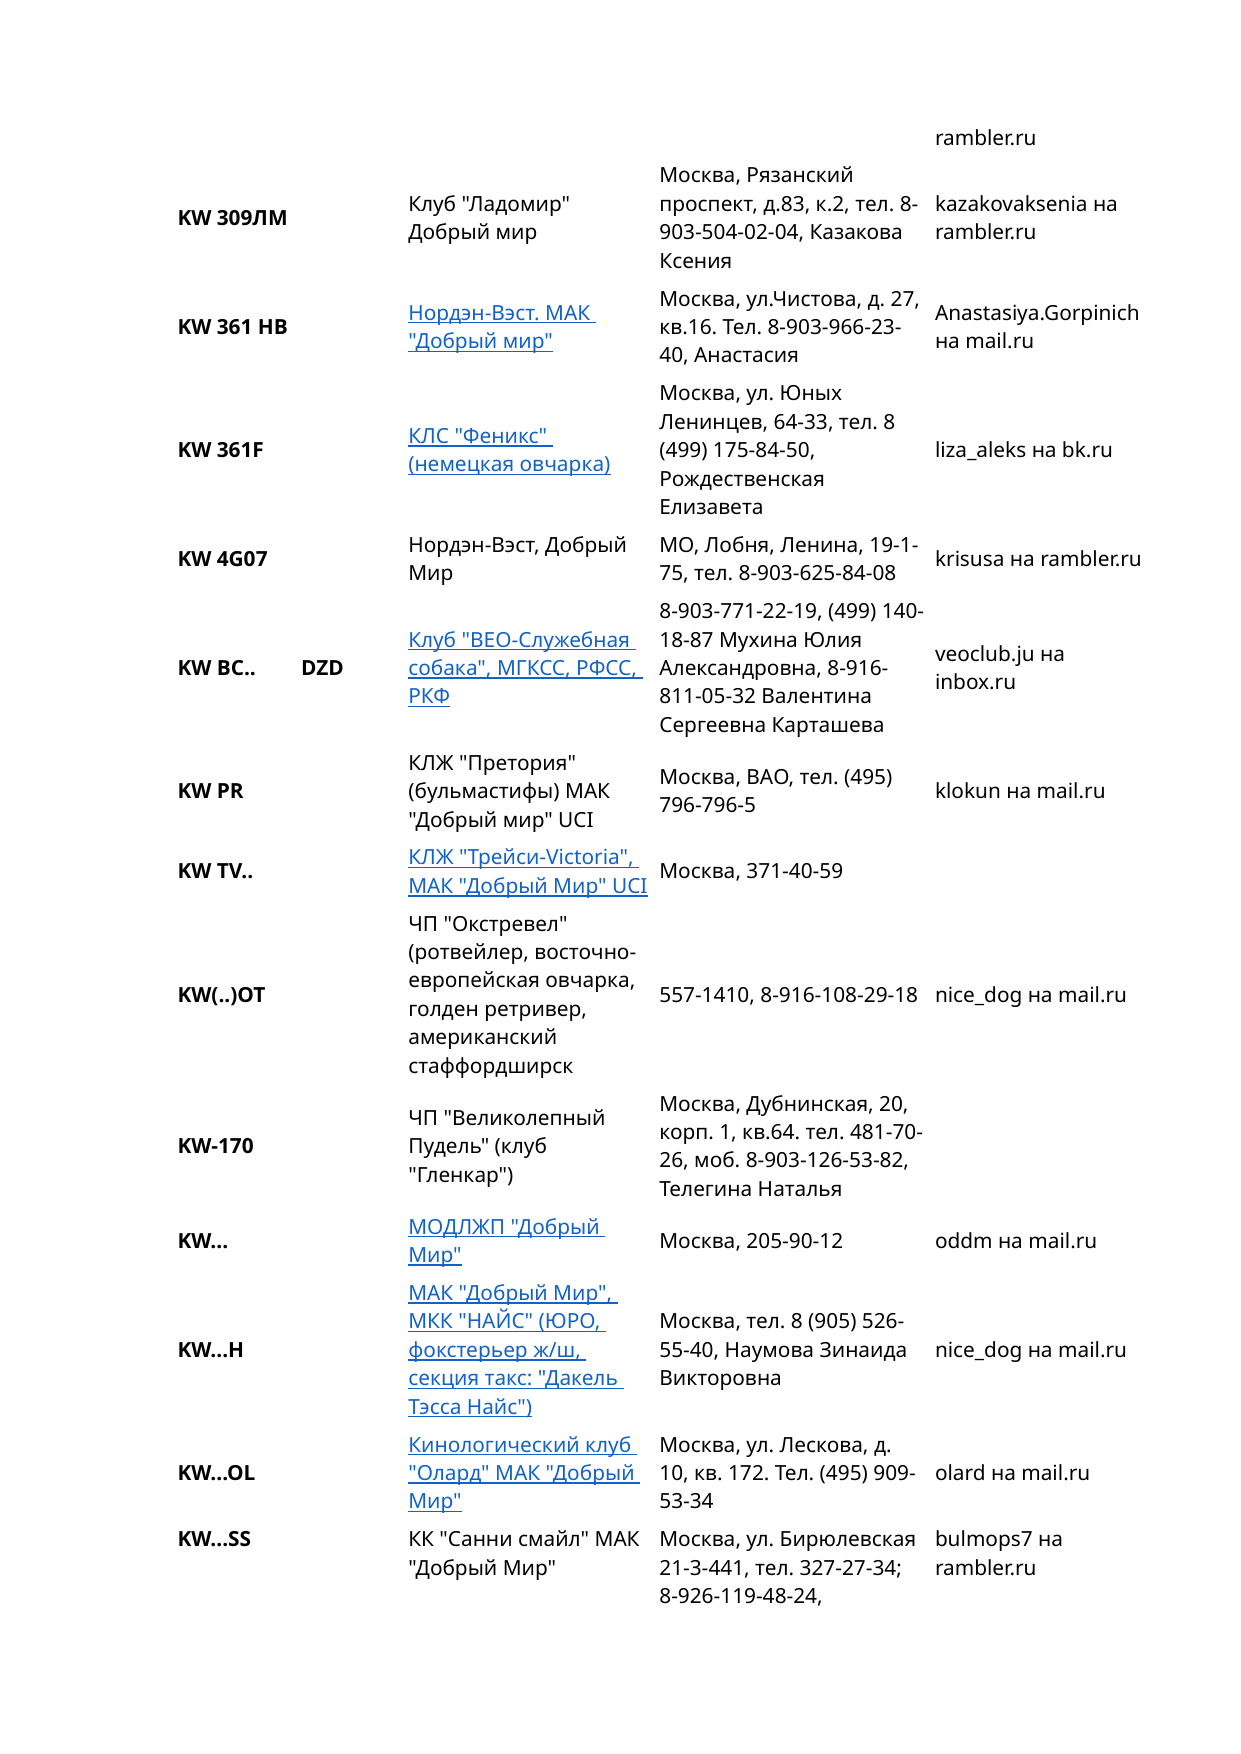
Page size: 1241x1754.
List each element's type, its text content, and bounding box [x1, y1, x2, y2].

table_cell [296, 1425, 403, 1520]
table_cell KW...H [173, 1274, 296, 1425]
table_cell Москва, Рязанский проспект, д.83, к.2, тел. 8-903-504-02-04, Казакова Ксения [654, 156, 930, 279]
table_cell ЧП "Окстревел" (ротвейлер, восточно-европейская овчарка, голден ретривер, американский стаффордширск [404, 904, 654, 1084]
table_cell КЛЖ "Трейси-Victoria", МАК "Добрый Мир" UCI [404, 838, 654, 904]
table_cell nice_dog на mail.ru [930, 1274, 1156, 1425]
table_cell KW(..)OT [173, 904, 296, 1084]
table_cell [296, 743, 403, 838]
table_cell kazakovaksenia на rambler.ru [930, 156, 1156, 279]
table_cell [296, 1084, 403, 1207]
table_cell [296, 525, 403, 592]
table_cell KW...OL [173, 1425, 296, 1520]
table_cell KW... [173, 1207, 296, 1273]
table_cell KW 361F [173, 374, 296, 525]
table_cell liza_aleks на bk.ru [930, 374, 1156, 525]
table_cell KW PR [173, 743, 296, 838]
table_cell [404, 118, 654, 156]
table_cell Москва, ул. Бирюлевская 21-3-441, тел. 327-27-34; 8-926-119-48-24, [654, 1520, 930, 1614]
table_cell Москва, ул. Лескова, д. 10, кв. 172. Тел. (495) 909-53-34 [654, 1425, 930, 1520]
table_cell Москва, 205-90-12 [654, 1207, 930, 1273]
table_cell ЧП "Великолепный Пудель" (клуб "Гленкар") [404, 1084, 654, 1207]
table_cell oddm на mail.ru [930, 1207, 1156, 1273]
table_cell МО, Лобня, Ленина, 19-1-75, тел. 8-903-625-84-08 [654, 525, 930, 592]
table_cell МОДЛЖП "Добрый Мир" [404, 1207, 654, 1273]
table_cell [296, 118, 403, 156]
table_cell bulmops7 на rambler.ru [930, 1520, 1156, 1614]
table_cell [930, 838, 1156, 904]
table_cell Москва, ул. Юных Ленинцев, 64-33, тел. 8 (499) 175-84-50, Рождественская Елизавета [654, 374, 930, 525]
table_cell [654, 118, 930, 156]
table_cell Нордэн-Вэст. МАК "Добрый мир" [404, 279, 654, 374]
table_cell [296, 1207, 403, 1273]
table_cell rambler.ru [930, 118, 1156, 156]
table_cell [296, 1520, 403, 1614]
table_cell nice_dog на mail.ru [930, 904, 1156, 1084]
table_cell Москва, ВАО, тел. (495) 796-796-5 [654, 743, 930, 838]
table_cell 8-903-771-22-19, (499) 140-18-87 Мухина Юлия Александровна, 8-916-811-05-32 Валентина Сергеевна Карташева [654, 592, 930, 743]
table_cell [296, 279, 403, 374]
table_cell Москва, Дубнинская, 20, корп. 1, кв.64. тел. 481-70-26, моб. 8-903-126-53-82, Телегина Наталья [654, 1084, 930, 1207]
table_cell Москва, ул.Чистова, д. 27, кв.16. Тел. 8-903-966-23-40, Анастасия [654, 279, 930, 374]
table_cell КЛС "Феникс" (немецкая овчарка) [404, 374, 654, 525]
table_cell Нордэн-Вэст, Добрый Мир [404, 525, 654, 592]
table_cell 557-1410, 8-916-108-29-18 [654, 904, 930, 1084]
table_cell klokun на mail.ru [930, 743, 1156, 838]
table_cell МАК "Добрый Мир", МКК "НАЙС" (ЮРО, фокстерьер ж/ш, секция такс: "Дакель Тэсса Найс") [404, 1274, 654, 1425]
table_cell Кинологический клуб "Олард" МАК "Добрый Мир" [404, 1425, 654, 1520]
table_cell KW 309ЛМ [173, 156, 296, 279]
table_cell Москва, тел. 8 (905) 526-55-40, Наумова Зинаида Викторовна [654, 1274, 930, 1425]
table_cell olard на mail.ru [930, 1425, 1156, 1520]
table_cell КК "Санни смайл" МАК "Добрый Мир" [404, 1520, 654, 1614]
table_cell [296, 1274, 403, 1425]
table_cell veoclub.ju на inbox.ru [930, 592, 1156, 743]
table_cell [296, 156, 403, 279]
table_cell KW-170 [173, 1084, 296, 1207]
table_cell КЛЖ "Претория" (бульмастифы) МАК "Добрый мир" UCI [404, 743, 654, 838]
table_cell krisusa на rambler.ru [930, 525, 1156, 592]
table_cell Anastasiya.Gorpinich на mail.ru [930, 279, 1156, 374]
table_cell Клуб "Ладомир" Добрый мир [404, 156, 654, 279]
table_cell Москва, 371-40-59 [654, 838, 930, 904]
table_cell Клуб "ВЕО-Служебная собака", МГКСС, РФСС, РКФ [404, 592, 654, 743]
table_cell KW 361 HB [173, 279, 296, 374]
table_cell [173, 118, 296, 156]
table_cell [296, 374, 403, 525]
table_cell KW 4G07 [173, 525, 296, 592]
table_cell [296, 904, 403, 1084]
table_cell KW...SS [173, 1520, 296, 1614]
table_cell KW BC.. [173, 592, 296, 743]
table_cell [296, 838, 403, 904]
table_cell KW TV.. [173, 838, 296, 904]
table_cell DZD [296, 592, 403, 743]
table_cell [930, 1084, 1156, 1207]
